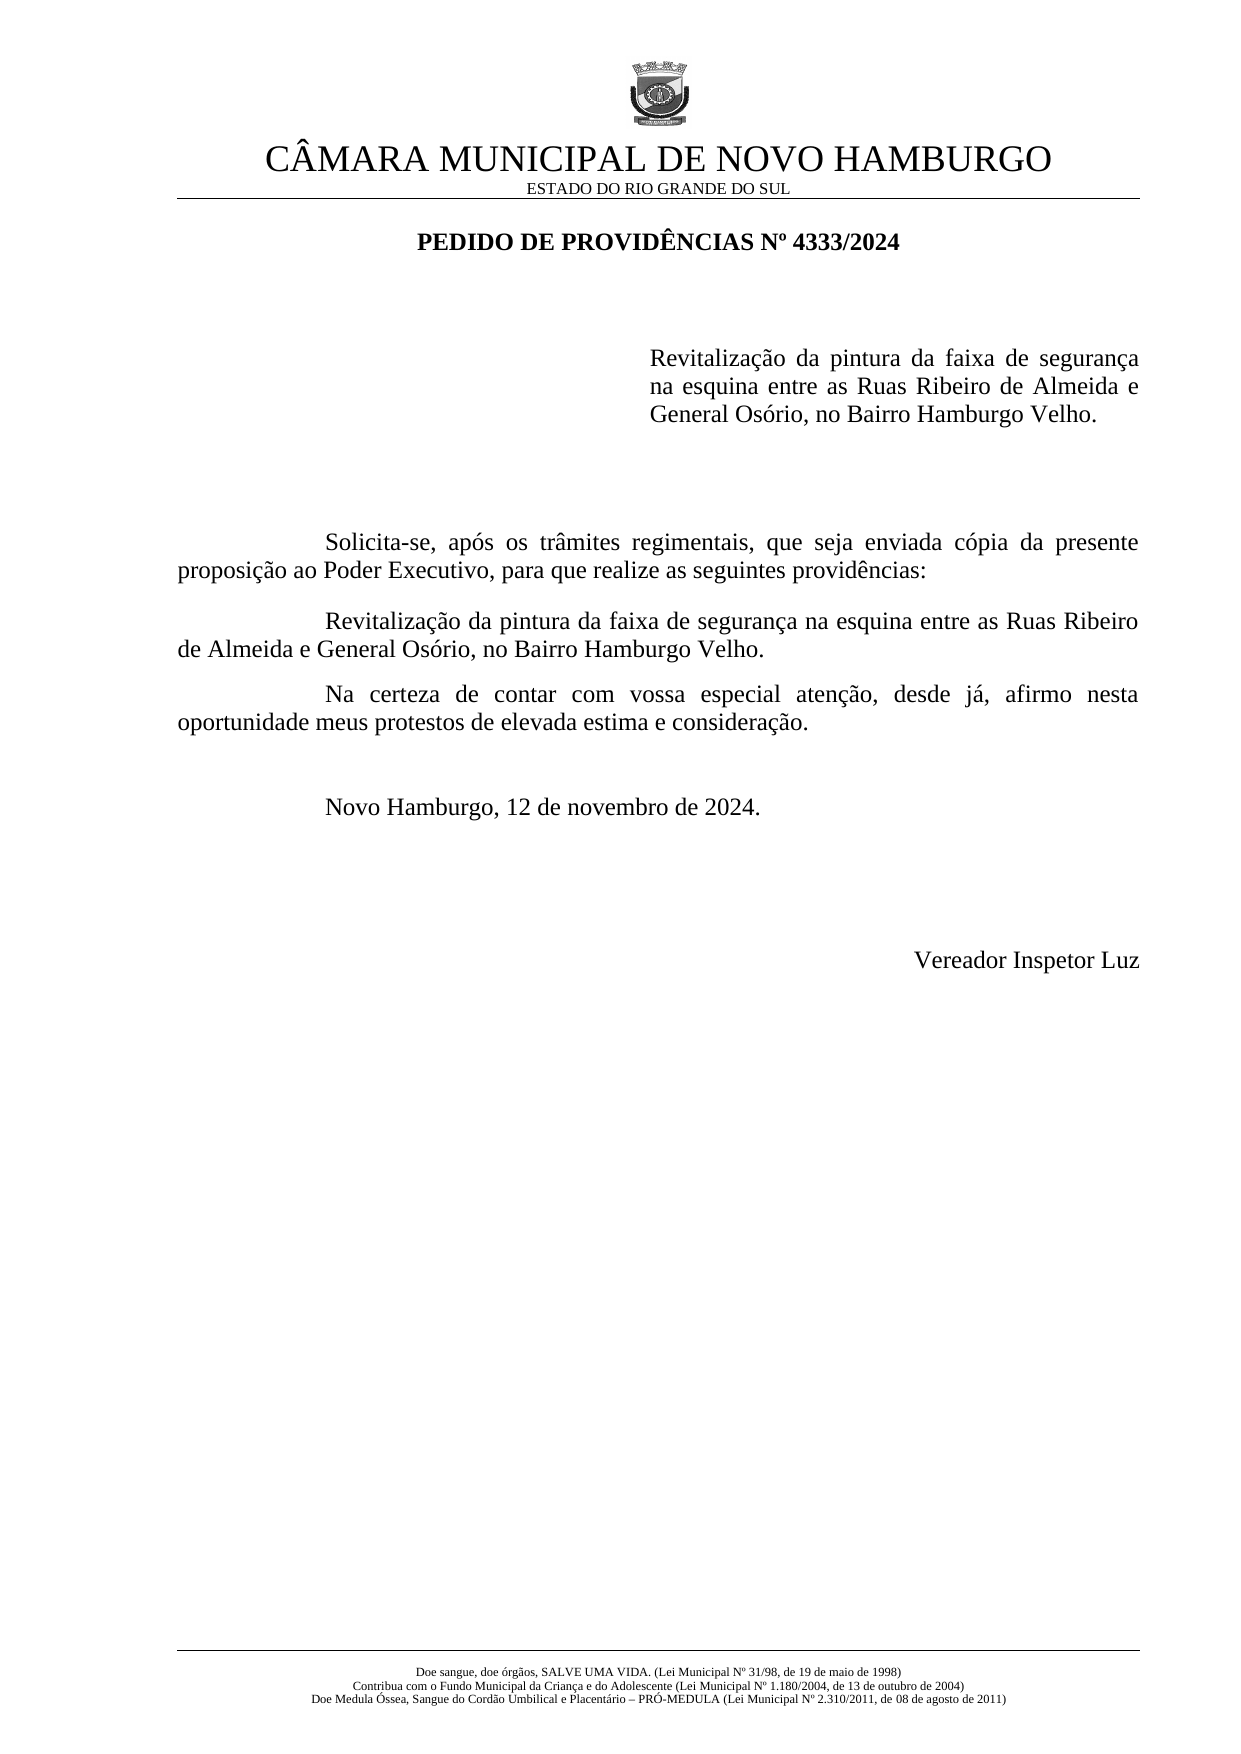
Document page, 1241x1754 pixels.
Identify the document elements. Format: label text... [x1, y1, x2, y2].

text Vereador Inspetor Luz [177, 947, 1140, 974]
text Novo Hamburgo, 12 de novembro de 2024. [177, 793, 1140, 821]
text Revitalização da pintura da faixa de segurança na esquina entre as Ruas Ribeiro de Almeida e General Osório, no Bairro Hamburgo Velho. [649, 344, 1140, 428]
text PEDIDO DE PROVIDÊNCIAS Nº 4333/2024 [177, 228, 1140, 256]
text Na certeza de contar com vossa especial atenção, desde já, afirmo nesta oportunidade meus protestos de elevada estima e consideração. [177, 680, 1140, 736]
text Revitalização da pintura da faixa de segurança na esquina entre as Ruas Ribeiro de Almeida e General Osório, no Bairro Hamburgo Velho. [177, 607, 1140, 662]
text Solicita-se, após os trâmites regimentais, que seja enviada cópia da presente proposição ao Poder Executivo, para que realize as seguintes providências: [177, 528, 1140, 583]
